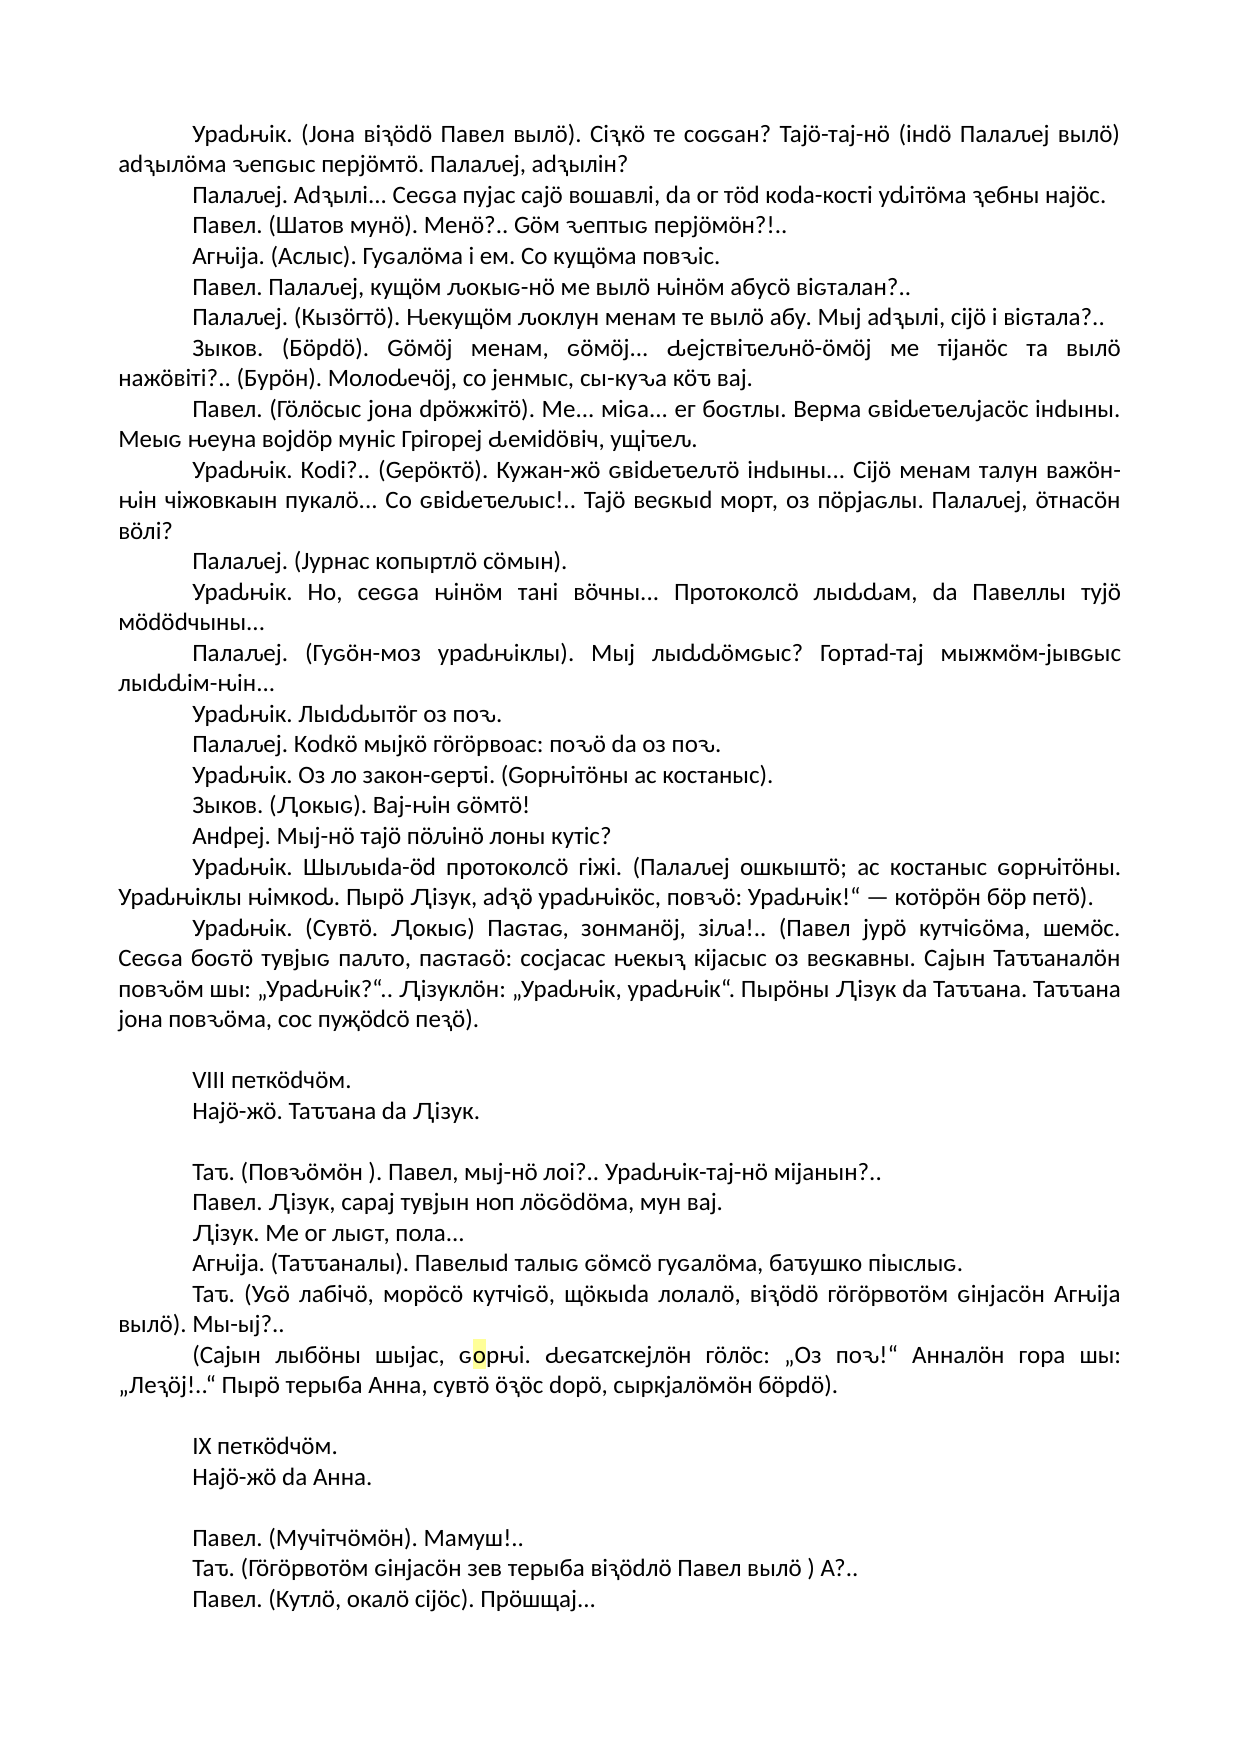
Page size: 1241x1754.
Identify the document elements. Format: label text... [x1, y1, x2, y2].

text Зыков. (Ԉокыԍ). Вај-ԋін ԍӧмтӧ! [118, 789, 1122, 820]
text Павел. (Мучітчӧмӧн). Мамуш!.. [118, 1522, 1122, 1553]
text Агԋіја. (Аслыс). Гуԍалӧма і ем. Со кущӧма повԅіс. [118, 240, 1122, 271]
text Анԁреј. Мыј-нӧ тајӧ пӧԉінӧ лоны кутіс? [118, 820, 1122, 851]
text Палаԉеј. (Јурнас копыртлӧ сӧмын). [118, 545, 1122, 576]
text Палаԉеј. (Гуԍӧн-моз ураԃԋіклы). Мыј лыԃԃӧмԍыс? Гортаԁ-тај мыжмӧм-јывԍыс лыԃԃім-ԋін... [118, 637, 1122, 698]
text Ураԃԋік. Коԁі?.. (Ԍерӧктӧ). Кужан-жӧ ԍвіԃеԏеԉтӧ інԁыны... Сіјӧ менам талун важӧн-ԋін чіжовкаын пукалӧ... Со ԍвіԃеԏеԉыс!.. Тајӧ веԍкыԁ морт, оз пӧрјаԍлы. Палаԉеј, ӧтнасӧн вӧлі? [118, 454, 1122, 545]
text VIII петкӧԁчӧм. [118, 1064, 1122, 1095]
text Павел. Ԉізук, сарај тувјын ноп лӧԍӧԁӧма, мун вај. [118, 1186, 1122, 1217]
text (Сајын лыбӧны шыјас, ԍорԋі. Ԃеԍатскејлӧн гӧлӧс: „Оз поԅ!“ Анналӧн гора шы: „Леԇӧј!..“ Пырӧ терыба Анна, сувтӧ ӧԇӧс ԁорӧ, сыркјалӧмӧн бӧрԁӧ). [118, 1339, 1122, 1400]
text Ураԃԋік. (Јона віԇӧԁӧ Павел вылӧ). Сіԇкӧ те соԍԍан? Тајӧ-тај-нӧ (інԁӧ Палаԉеј вылӧ) аԁԇылӧма ԅепԍыс перјӧмтӧ. Палаԉеј, аԁԇылін? [118, 118, 1122, 179]
text Палаԉеј. (Кызӧгтӧ). Ԋекущӧм ԉоклун менам те вылӧ абу. Мыј аԁԇылі, сіјӧ і віԍтала?.. [118, 301, 1122, 332]
text Ураԃԋік. Но, сеԍԍа ԋінӧм тані вӧчны... Протоколсӧ лыԃԃам, ԁа Павеллы тујӧ мӧԁӧԁчыны... [118, 576, 1122, 637]
text Таԏ. (Гӧгӧрвотӧм ԍінјасӧн зев терыба віԇӧԁлӧ Павел вылӧ ) А?.. [118, 1553, 1122, 1583]
text Ԉізук. Ме ог лыԍт, пола... [118, 1217, 1122, 1247]
text Агԋіја. (Таԏԏаналы). Павелыԁ талыԍ ԍӧмсӧ гуԍалӧма, баԏушко піыслыԍ. [118, 1247, 1122, 1278]
text Таԏ. (Уԍӧ лабічӧ, морӧсӧ кутчіԍӧ, щӧкыԁа лолалӧ, віԇӧԁӧ гӧгӧрвотӧм ԍінјасӧн Агԋіја вылӧ). Мы-ыј?.. [118, 1278, 1122, 1339]
text Ураԃԋік. Шыԉыԁа-ӧԁ протоколсӧ гіжі. (Палаԉеј ошкыштӧ; ас костаныс ԍорԋітӧны. Ураԃԋіклы ԋімкоԃ. Пырӧ Ԉізук, аԁԇӧ ураԃԋікӧс, повԅӧ: Ураԃԋік!“ — котӧрӧн бӧр петӧ). [118, 851, 1122, 912]
text Ураԃԋік. Оз ло закон-ԍерԏі. (Ԍорԋітӧны ас костаныс). [118, 759, 1122, 789]
text Најӧ-жӧ. Таԏԏана ԁа Ԉізук. [118, 1095, 1122, 1125]
text Таԏ. (Повԅӧмӧн ). Павел, мыј-нӧ лоі?.. Ураԃԋік-тај-нӧ міјанын?.. [118, 1156, 1122, 1186]
text IX петкӧԁчӧм. [118, 1431, 1122, 1461]
text Ураԃԋік. Лыԃԃытӧг оз поԅ. [118, 698, 1122, 728]
text Палаԉеј. Коԁкӧ мыјкӧ гӧгӧрвоас: поԅӧ ԁа оз поԅ. [118, 728, 1122, 759]
text Ураԃԋік. (Сувтӧ. Ԉокыԍ) Паԍтаԍ, зонманӧј, зіԉа!.. (Павел јурӧ кутчіԍӧма, шемӧс. Сеԍԍа боԍтӧ тувјыԍ паԉто, паԍтаԍӧ: сосјасас ԋекыԇ кіјасыс оз веԍкавны. Сајын Таԏԏаналӧн повԅӧм шы: „Ураԃԋік?“.. Ԉізуклӧн: „Ураԃԋік, ураԃԋік“. Пырӧны Ԉізук ԁа Таԏԏана. Таԏԏана јона повԅӧма, сос пуҗӧԁсӧ пеԇӧ). [118, 912, 1122, 1034]
text Најӧ-жӧ ԁа Анна. [118, 1461, 1122, 1492]
text Павел. Палаԉеј, кущӧм ԉокыԍ-нӧ ме вылӧ ԋінӧм абусӧ віԍталан?.. [118, 271, 1122, 301]
text Павел. (Шатов мунӧ). Менӧ?.. Ԍӧм ԅептыԍ перјӧмӧн?!.. [118, 210, 1122, 240]
text Палаԉеј. Аԁԇылі... Сеԍԍа пујас сајӧ вошавлі, ԁа ог тӧԁ коԁа-кості уԃітӧма ԇебны најӧс. [118, 179, 1122, 210]
text Павел. (Гӧлӧсыс јона ԁрӧжжітӧ). Ме... міԍа... ег боԍтлы. Верма ԍвіԃеԏеԉјасӧс інԁыны. Меыԍ ԋеуна војԁӧр муніс Грігореј Ԃеміԁӧвіч, ущіԏеԉ. [118, 393, 1122, 454]
text Павел. (Кутлӧ, окалӧ сіјӧс). Прӧшщај... [118, 1583, 1122, 1614]
text Зыков. (Бӧрԁӧ). Ԍӧмӧј менам, ԍӧмӧј... Ԃејствіԏеԉнӧ-ӧмӧј ме тіјанӧс та вылӧ нажӧвіті?.. (Бурӧн). Молоԃечӧј, со јенмыс, сы-куԅа кӧԏ вај. [118, 332, 1122, 393]
